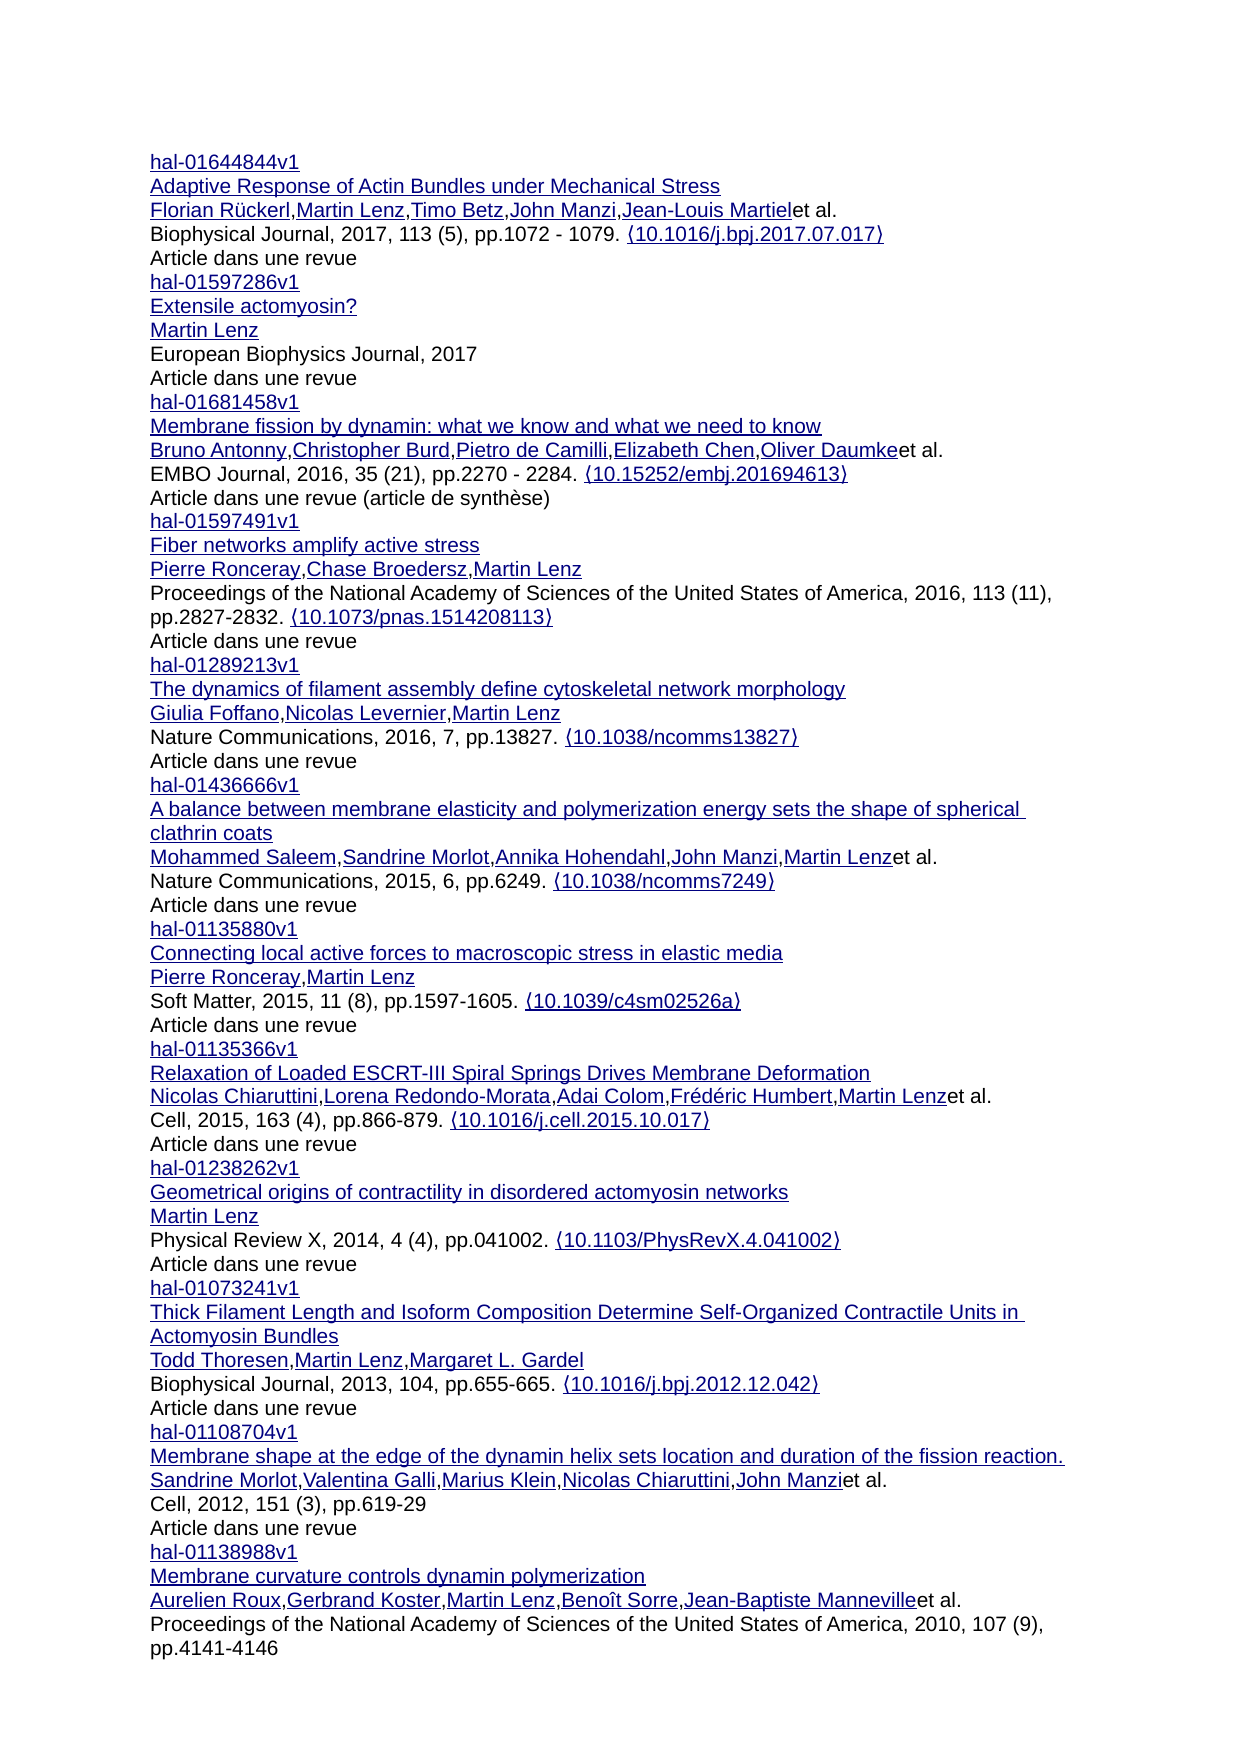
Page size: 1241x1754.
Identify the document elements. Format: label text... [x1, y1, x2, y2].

table_cell The dynamics of filament assembly define cytoskeletal network morphology Giulia Foffano,Nicolas Levernier,Martin Lenz Nature Communications, 2016, 7, pp.13827. ⟨10.1038/ncomms13827⟩ Article dans une revue hal-01436666v1 [150, 677, 1090, 797]
table_cell Membrane fission by dynamin: what we know and what we need to know Bruno Antonny,Christopher Burd,Pietro de Camilli,Elizabeth Chen,Oliver Daumkeet al. EMBO Journal, 2016, 35 (21), pp.2270 - 2284. ⟨10.15252/embj.201694613⟩ Article dans une revue (article de synthèse) hal-01597491v1 [150, 414, 1090, 533]
table_cell hal-01644844v1 [150, 150, 1090, 174]
table_cell Adaptive Response of Actin Bundles under Mechanical Stress Florian Rückerl,Martin Lenz,Timo Betz,John Manzi,Jean-Louis Martielet al. Biophysical Journal, 2017, 113 (5), pp.1072 - 1079. ⟨10.1016/j.bpj.2017.07.017⟩ Article dans une revue hal-01597286v1 [150, 174, 1090, 294]
table_cell Extensile actomyosin? Martin Lenz European Biophysics Journal, 2017 Article dans une revue hal-01681458v1 [150, 294, 1090, 413]
table_cell Membrane curvature controls dynamin polymerization Aurelien Roux,Gerbrand Koster,Martin Lenz,Benoît Sorre,Jean-Baptiste Mannevilleet al. Proceedings of the National Academy of Sciences of the United States of America, 2010, 107 (9), pp.4141-4146 [150, 1564, 1090, 1659]
table_cell Membrane shape at the edge of the dynamin helix sets location and duration of the fission reaction. Sandrine Morlot,Valentina Galli,Marius Klein,Nicolas Chiaruttini,John Manziet al. Cell, 2012, 151 (3), pp.619-29 Article dans une revue hal-01138988v1 [150, 1444, 1090, 1563]
table_cell Fiber networks amplify active stress Pierre Ronceray,Chase Broedersz,Martin Lenz Proceedings of the National Academy of Sciences of the United States of America, 2016, 113 (11), pp.2827-2832. ⟨10.1073/pnas.1514208113⟩ Article dans une revue hal-01289213v1 [150, 533, 1090, 677]
table_cell Relaxation of Loaded ESCRT-III Spiral Springs Drives Membrane Deformation Nicolas Chiaruttini,Lorena Redondo-Morata,Adai Colom,Frédéric Humbert,Martin Lenzet al. Cell, 2015, 163 (4), pp.866-879. ⟨10.1016/j.cell.2015.10.017⟩ Article dans une revue hal-01238262v1 [150, 1060, 1090, 1180]
table_cell Connecting local active forces to macroscopic stress in elastic media Pierre Ronceray,Martin Lenz Soft Matter, 2015, 11 (8), pp.1597-1605. ⟨10.1039/c4sm02526a⟩ Article dans une revue hal-01135366v1 [150, 941, 1090, 1060]
table_cell Thick Filament Length and Isoform Composition Determine Self-Organized Contractile Units in Actomyosin Bundles Todd Thoresen,Martin Lenz,Margaret L. Gardel Biophysical Journal, 2013, 104, pp.655-665. ⟨10.1016/j.bpj.2012.12.042⟩ Article dans une revue hal-01108704v1 [150, 1300, 1090, 1444]
table_cell A balance between membrane elasticity and polymerization energy sets the shape of spherical clathrin coats Mohammed Saleem,Sandrine Morlot,Annika Hohendahl,John Manzi,Martin Lenzet al. Nature Communications, 2015, 6, pp.6249. ⟨10.1038/ncomms7249⟩ Article dans une revue hal-01135880v1 [150, 797, 1090, 941]
table_cell Geometrical origins of contractility in disordered actomyosin networks Martin Lenz Physical Review X, 2014, 4 (4), pp.041002. ⟨10.1103/PhysRevX.4.041002⟩ Article dans une revue hal-01073241v1 [150, 1180, 1090, 1300]
